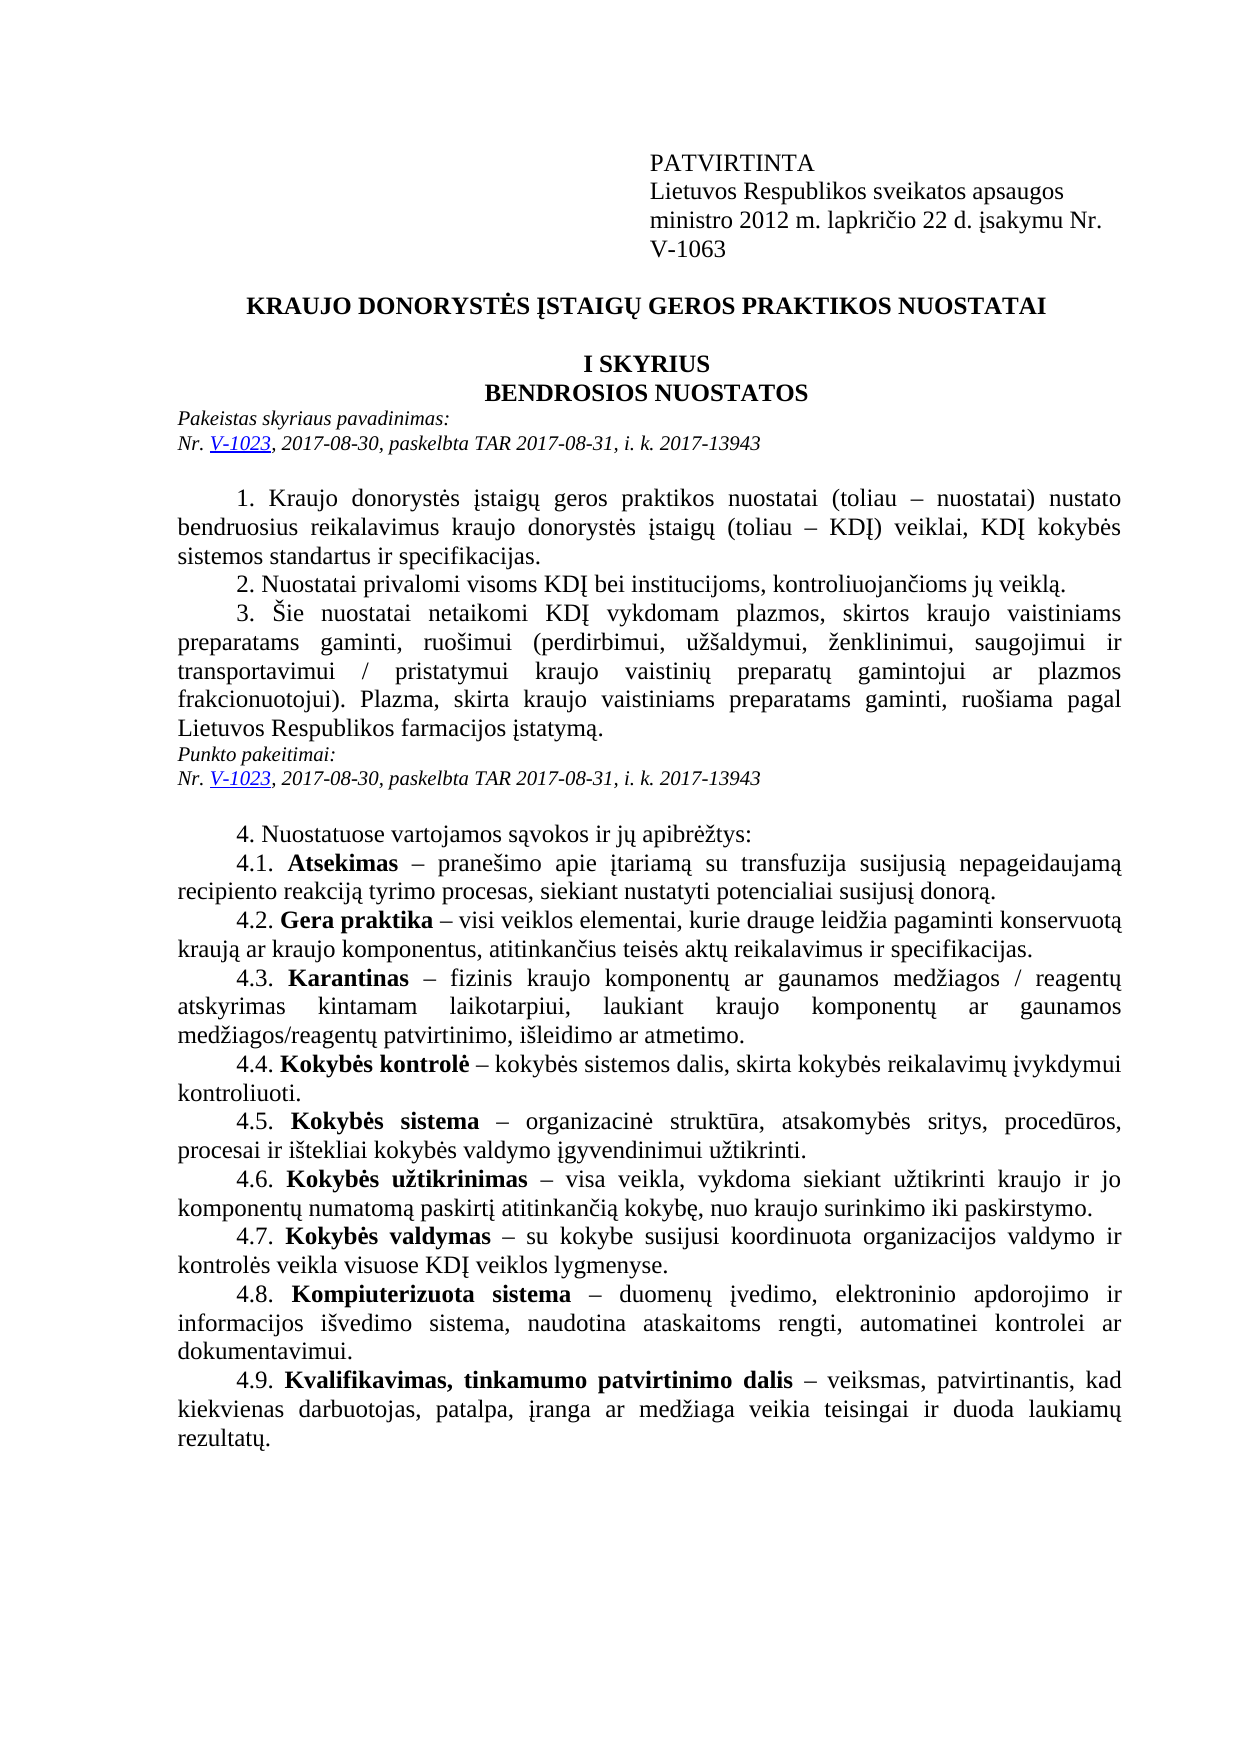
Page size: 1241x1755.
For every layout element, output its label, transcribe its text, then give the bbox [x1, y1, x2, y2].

text 4. Nuostatuose vartojamos sąvokos ir jų apibrėžtys: [177, 819, 1122, 848]
text 4.5. Kokybės sistema – organizacinė struktūra, atsakomybės sritys, procedūros, procesai ir ištekliai kokybės valdymo įgyvendinimui užtikrinti. [177, 1106, 1122, 1164]
text 1. Kraujo donorystės įstaigų geros praktikos nuostatai (toliau – nuostatai) nustato bendruosius reikalavimus kraujo donorystės įstaigų (toliau – KDĮ) veiklai, KDĮ kokybės sistemos standartus ir specifikacijas. [177, 483, 1122, 569]
text 4.9. Kvalifikavimas, tinkamumo patvirtinimo dalis – veiksmas, patvirtinantis, kad kiekvienas darbuotojas, patalpa, įranga ar medžiaga veikia teisingai ir duoda laukiamų rezultatų. [177, 1365, 1122, 1451]
text 4.3. Karantinas – fizinis kraujo komponentų ar gaunamos medžiagos / reagentų atskyrimas kintamam laikotarpiui, laukiant kraujo komponentų ar gaunamos medžiagos/reagentų patvirtinimo, išleidimo ar atmetimo. [177, 963, 1122, 1049]
text Nr. V-1023, 2017-08-30, paskelbta TAR 2017-08-31, i. k. 2017-13943 [177, 430, 1122, 454]
text Punkto pakeitimai: [177, 742, 1122, 766]
text 2. Nuostatai privalomi visoms KDĮ bei institucijoms, kontroliuojančioms jų veiklą. [177, 569, 1122, 598]
text Nr. V-1023, 2017-08-30, paskelbta TAR 2017-08-31, i. k. 2017-13943 [177, 766, 1122, 790]
text 4.8. Kompiuterizuota sistema – duomenų įvedimo, elektroninio apdorojimo ir informacijos išvedimo sistema, naudotina ataskaitoms rengti, automatinei kontrolei ar dokumentavimui. [177, 1279, 1122, 1365]
text 4.2. Gera praktika – visi veiklos elementai, kurie drauge leidžia pagaminti konservuotą kraują ar kraujo komponentus, atitinkančius teisės aktų reikalavimus ir specifikacijas. [177, 905, 1122, 963]
text 4.6. Kokybės užtikrinimas – visa veikla, vykdoma siekiant užtikrinti kraujo ir jo komponentų numatomą paskirtį atitinkančią kokybę, nuo kraujo surinkimo iki paskirstymo. [177, 1164, 1122, 1221]
text PATVIRTINTA [649, 148, 1122, 176]
text Pakeistas skyriaus pavadinimas: [177, 406, 1122, 430]
text 4.7. Kokybės valdymas – su kokybe susijusi koordinuota organizacijos valdymo ir kontrolės veikla visuose KDĮ veiklos lygmenyse. [177, 1221, 1122, 1279]
text 4.1. Atsekimas – pranešimo apie įtariamą su transfuzija susijusią nepageidaujamą recipiento reakciją tyrimo procesas, siekiant nustatyti potencialiai susijusį donorą. [177, 848, 1122, 905]
text 4.4. Kokybės kontrolė – kokybės sistemos dalis, skirta kokybės reikalavimų įvykdymui kontroliuoti. [177, 1049, 1122, 1106]
text 3. Šie nuostatai netaikomi KDĮ vykdomam plazmos, skirtos kraujo vaistiniams preparatams gaminti, ruošimui (perdirbimui, užšaldymui, ženklinimui, saugojimui ir transportavimui / pristatymui kraujo vaistinių preparatų gamintojui ar plazmos frakcionuotojui). Plazma, skirta kraujo vaistiniams preparatams gaminti, ruošiama pagal Lietuvos Respublikos farmacijos įstatymą. [177, 598, 1122, 742]
text I SKYRIUS BENDROSIOS NUOSTATOS [177, 349, 1122, 406]
text Lietuvos Respublikos sveikatos apsaugos ministro 2012 m. lapkričio 22 d. įsakymu Nr. V-1063 [649, 176, 1122, 263]
text KRAUJO DONORYSTĖS ĮSTAIGŲ GEROS PRAKTIKOS NUOSTATAI [177, 291, 1122, 320]
